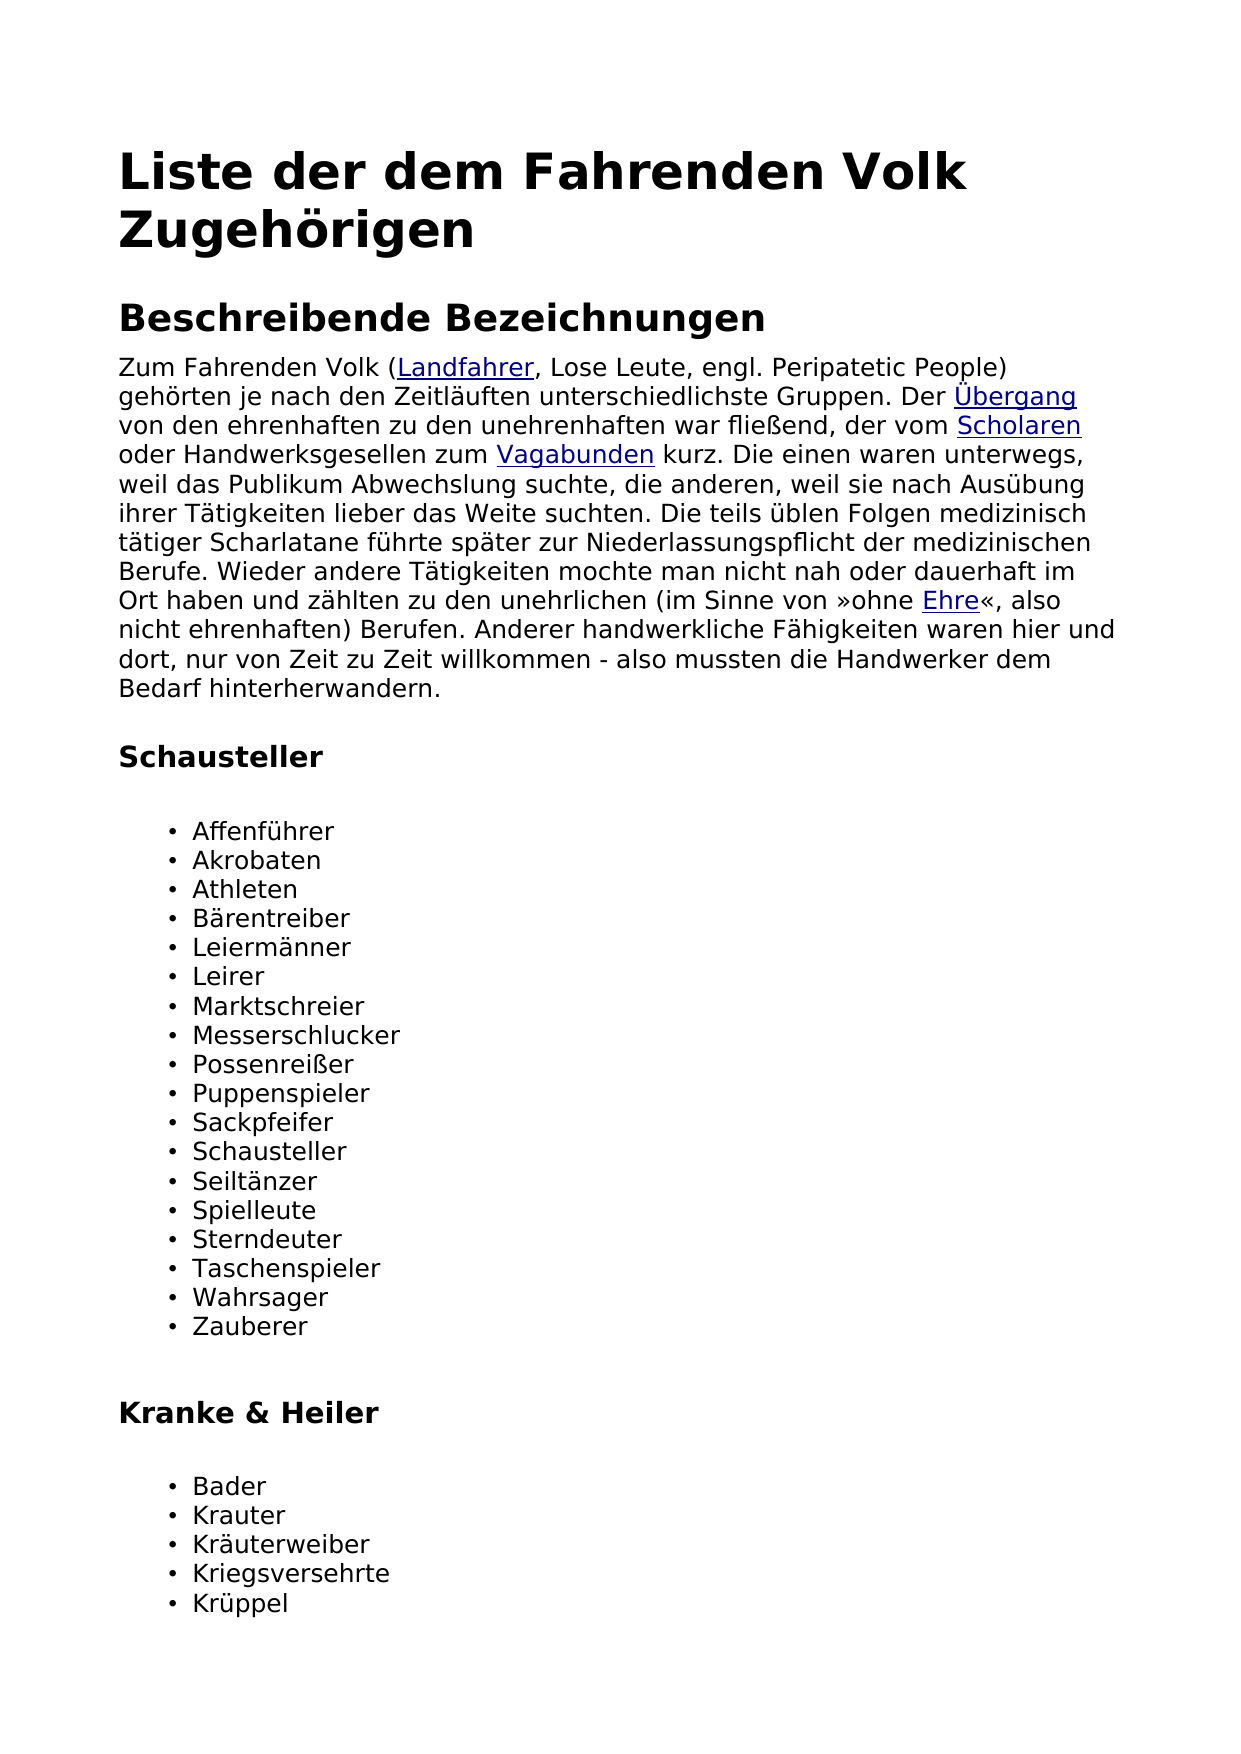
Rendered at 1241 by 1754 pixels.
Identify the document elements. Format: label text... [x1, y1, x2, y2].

list Bärentreiber [177, 904, 1122, 933]
list Affenführer [177, 817, 1122, 846]
list Akrobaten [177, 846, 1122, 875]
subtitle Beschreibende Bezeichnungen [118, 297, 1122, 341]
list Messerschlucker [177, 1021, 1122, 1050]
list Sackpfeifer [177, 1108, 1122, 1137]
subtitle Kranke & Heiler [118, 1396, 1122, 1430]
list Puppenspieler [177, 1079, 1122, 1108]
list Zauberer [177, 1312, 1122, 1342]
list Kriegsversehrte [177, 1559, 1122, 1589]
list Sterndeuter [177, 1225, 1122, 1254]
list Marktschreier [177, 992, 1122, 1021]
list Leirer [177, 962, 1122, 992]
list Krüppel [177, 1589, 1122, 1618]
list Bader [177, 1472, 1122, 1501]
list Wahrsager [177, 1283, 1122, 1312]
list Leiermänner [177, 933, 1122, 962]
list Possenreißer [177, 1050, 1122, 1079]
subtitle Schausteller [118, 741, 1122, 775]
list Taschenspieler [177, 1254, 1122, 1283]
text Zum Fahrenden Volk (Landfahrer, Lose Leute, engl. Peripatetic People) gehörten je nach den Zeitläuften unterschiedlichste Gruppen. Der Übergang von den ehrenhaften zu den unehrenhaften war fließend, der vom Scholaren oder Handwerksgesellen zum Vagabunden kurz. Die einen waren unterwegs, weil das Publikum Abwechslung suchte, die anderen, weil sie nach Ausübung ihrer Tätigkeiten lieber das Weite suchten. Die teils üblen Folgen medizinisch tätiger Scharlatane führte später zur Niederlassungspflicht der medizinischen Berufe. Wieder andere Tätigkeiten mochte man nicht nah oder dauerhaft im Ort haben und zählten zu den unehrlichen (im Sinne von »ohne Ehre«, also nicht ehrenhaften) Berufen. Anderer handwerkliche Fähigkeiten waren hier und dort, nur von Zeit zu Zeit willkommen - also mussten die Handwerker dem Bedarf hinterherwandern. [118, 353, 1122, 703]
list Spielleute [177, 1196, 1122, 1225]
subtitle Liste der dem Fahrenden Volk Zugehörigen [118, 143, 1122, 259]
list Krauter [177, 1501, 1122, 1530]
list Athleten [177, 875, 1122, 904]
list Seiltänzer [177, 1167, 1122, 1196]
list Kräuterweiber [177, 1530, 1122, 1559]
list Schausteller [177, 1137, 1122, 1167]
